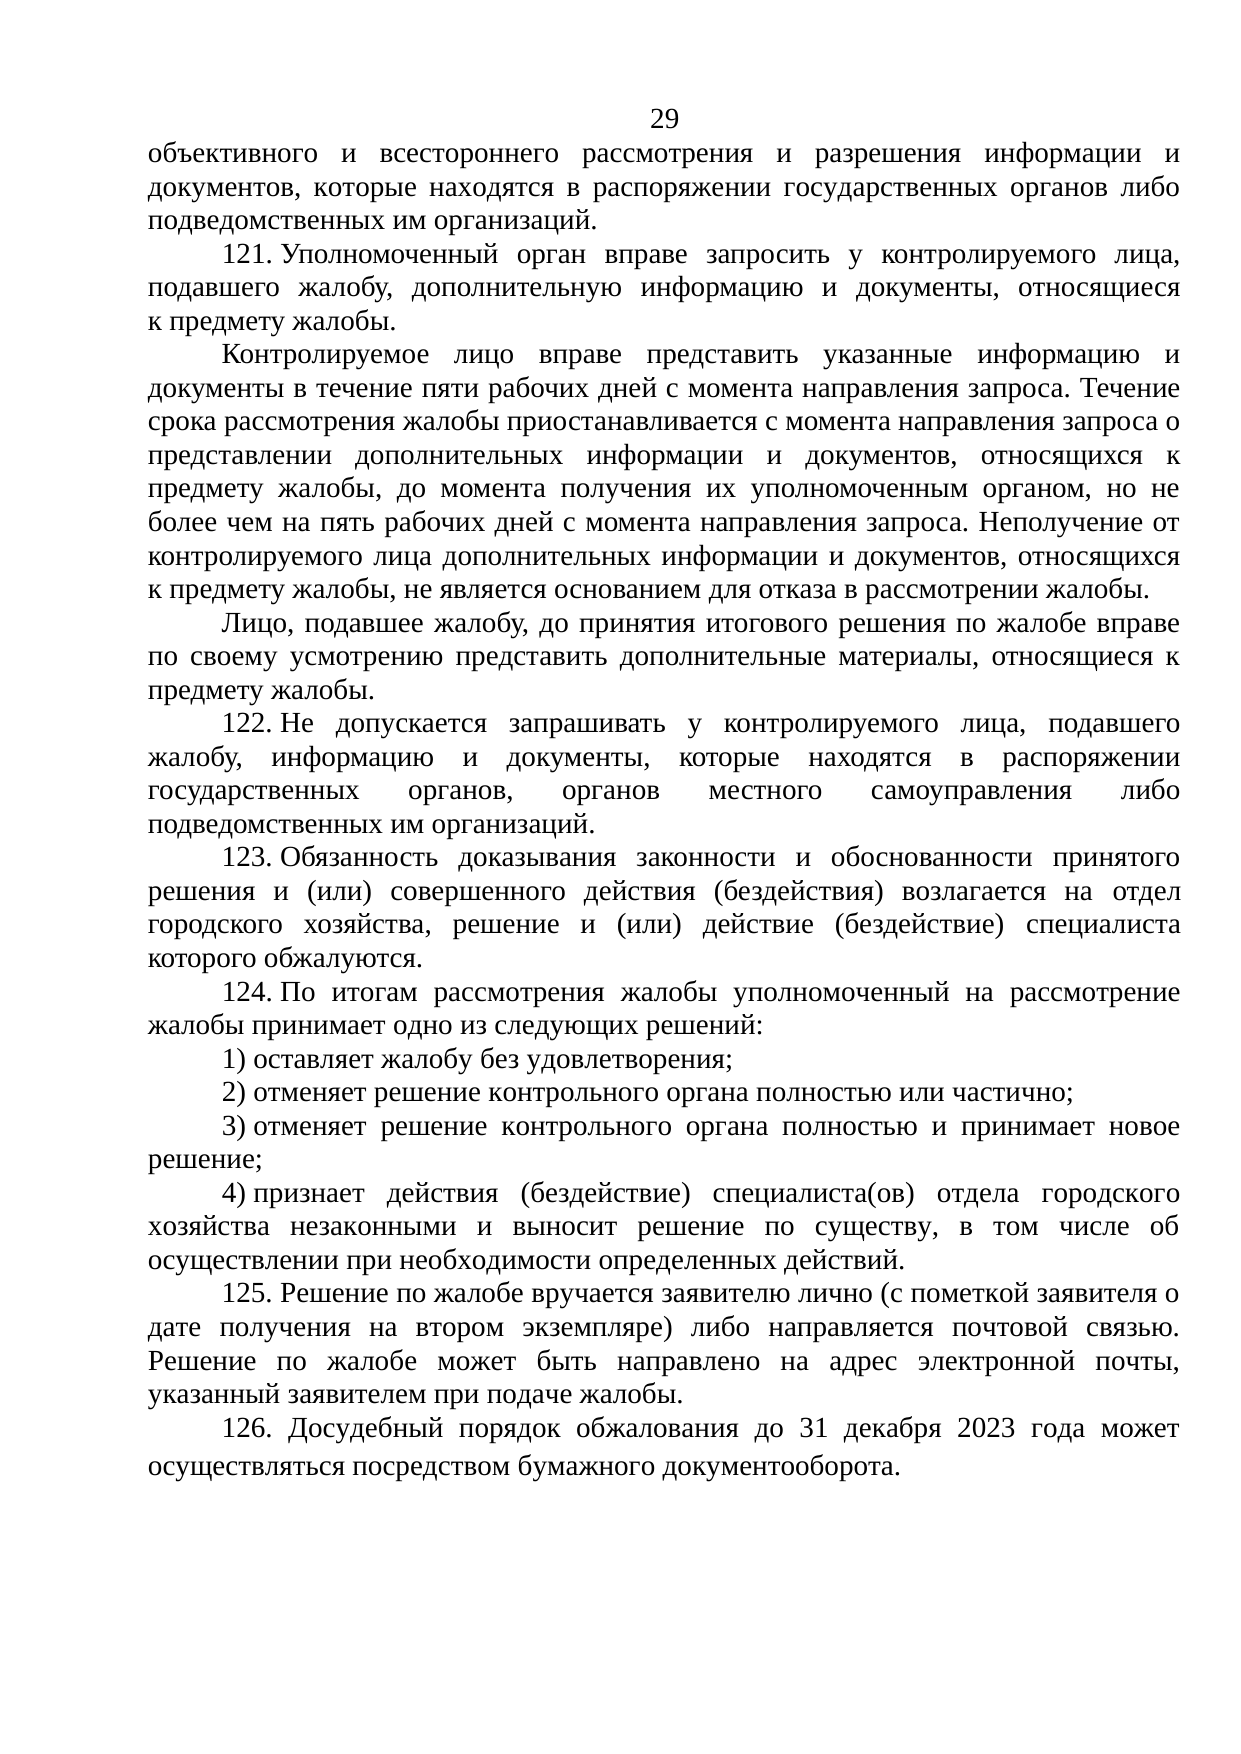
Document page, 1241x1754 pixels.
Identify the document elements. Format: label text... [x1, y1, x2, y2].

text 123. Обязанность доказывания законности и обоснованности принятого решения и (или) совершенного действия (бездействия) возлагается на отдел городского хозяйства, решение и (или) действие (бездействие) специалиста которого обжалуются. [148, 839, 1181, 974]
list признает действия (бездействие) специалиста(ов) отдела городского хозяйства незаконными и выносит решение по существу, в том числе об осуществлении при необходимости определенных действий. [148, 1175, 1181, 1276]
list отменяет решение контрольного органа полностью и принимает новое решение; [148, 1108, 1181, 1175]
list оставляет жалобу без удовлетворения; [148, 1041, 1181, 1074]
text 124. По итогам рассмотрения жалобы уполномоченный на рассмотрение жалобы принимает одно из следующих решений: [148, 974, 1181, 1041]
text 125. Решение по жалобе вручается заявителю лично (с пометкой заявителя о дате получения на втором экземпляре) либо направляется почтовой связью. Решение по жалобе может быть направлено на адрес электронной почты, указанный заявителем при подаче жалобы. [148, 1276, 1181, 1410]
text 126. Досудебный порядок обжалования до 31 декабря 2023 года может осуществляться посредством бумажного документооборота. [148, 1410, 1181, 1482]
text Лицо, подавшее жалобу, до принятия итогового решения по жалобе вправе по своему усмотрению представить дополнительные материалы, относящиеся к предмету жалобы. [148, 605, 1181, 705]
text объективного и всестороннего рассмотрения и разрешения информации и документов, которые находятся в распоряжении государственных органов либо подведомственных им организаций. [148, 135, 1181, 236]
text 121. Уполномоченный орган вправе запросить у контролируемого лица, подавшего жалобу, дополнительную информацию и документы, относящиеся к предмету жалобы. [148, 236, 1181, 336]
text Контролируемое лицо вправе представить указанные информацию и документы в течение пяти рабочих дней с момента направления запроса. Течение срока рассмотрения жалобы приостанавливается с момента направления запроса о представлении дополнительных информации и документов, относящихся к предмету жалобы, до момента получения их уполномоченным органом, но не более чем на пять рабочих дней с момента направления запроса. Неполучение от контролируемого лица дополнительных информации и документов, относящихся к предмету жалобы, не является основанием для отказа в рассмотрении жалобы. [148, 336, 1181, 605]
text 122. Не допускается запрашивать у контролируемого лица, подавшего жалобу, информацию и документы, которые находятся в распоряжении государственных органов, органов местного самоуправления либо подведомственных им организаций. [148, 705, 1181, 839]
list отменяет решение контрольного органа полностью или частично; [148, 1074, 1181, 1108]
